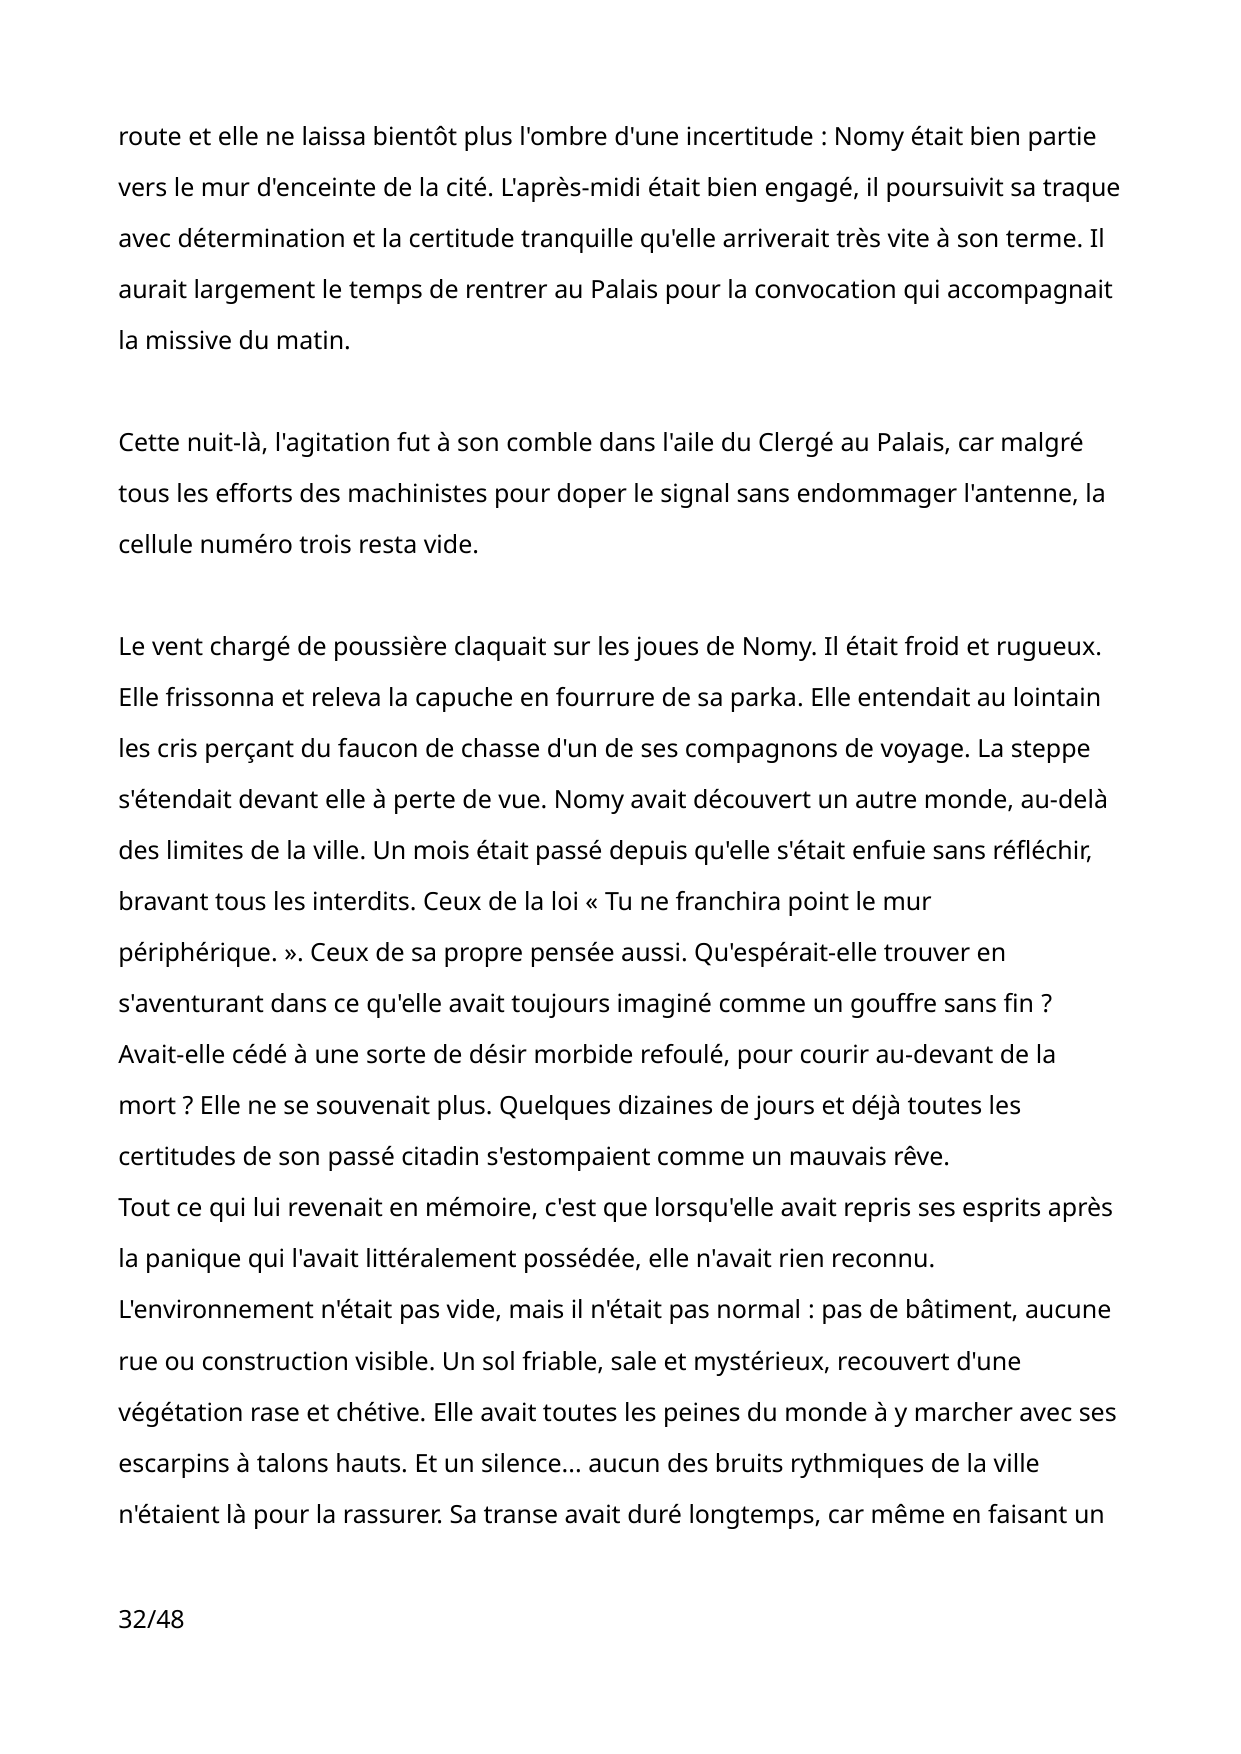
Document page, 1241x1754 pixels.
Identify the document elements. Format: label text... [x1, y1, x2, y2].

text route et elle ne laissa bientôt plus l'ombre d'une incertitude : Nomy était bien partie vers le mur d'enceinte de la cité. L'après-midi était bien engagé, il poursuivit sa traque avec détermination et la certitude tranquille qu'elle arriverait très vite à son terme. Il aurait largement le temps de rentrer au Palais pour la convocation qui accompagnait la missive du matin. [118, 118, 1122, 356]
text Le vent chargé de poussière claquait sur les joues de Nomy. Il était froid et rugueux. Elle frissonna et releva la capuche en fourrure de sa parka. Elle entendait au lointain les cris perçant du faucon de chasse d'un de ses compagnons de voyage. La steppe s'étendait devant elle à perte de vue. Nomy avait découvert un autre monde, au-delà des limites de la ville. Un mois était passé depuis qu'elle s'était enfuie sans réfléchir, bravant tous les interdits. Ceux de la loi « Tu ne franchira point le mur périphérique. ». Ceux de sa propre pensée aussi. Qu'espérait-elle trouver en s'aventurant dans ce qu'elle avait toujours imaginé comme un gouffre sans fin ? Avait-elle cédé à une sorte de désir morbide refoulé, pour courir au-devant de la mort ? Elle ne se souvenait plus. Quelques dizaines de jours et déjà toutes les certitudes de son passé citadin s'estompaient comme un mauvais rêve. [118, 628, 1122, 1173]
text Tout ce qui lui revenait en mémoire, c'est que lorsqu'elle avait repris ses esprits après la panique qui l'avait littéralement possédée, elle n'avait rien reconnu. L'environnement n'était pas vide, mais il n'était pas normal : pas de bâtiment, aucune rue ou construction visible. Un sol friable, sale et mystérieux, recouvert d'une végétation rase et chétive. Elle avait toutes les peines du monde à y marcher avec ses escarpins à talons hauts. Et un silence... aucun des bruits rythmiques de la ville n'étaient là pour la rassurer. Sa transe avait duré longtemps, car même en faisant un [118, 1190, 1122, 1530]
text Cette nuit-là, l'agitation fut à son comble dans l'aile du Clergé au Palais, car malgré tous les efforts des machinistes pour doper le signal sans endommager l'antenne, la cellule numéro trois resta vide. [118, 424, 1122, 561]
